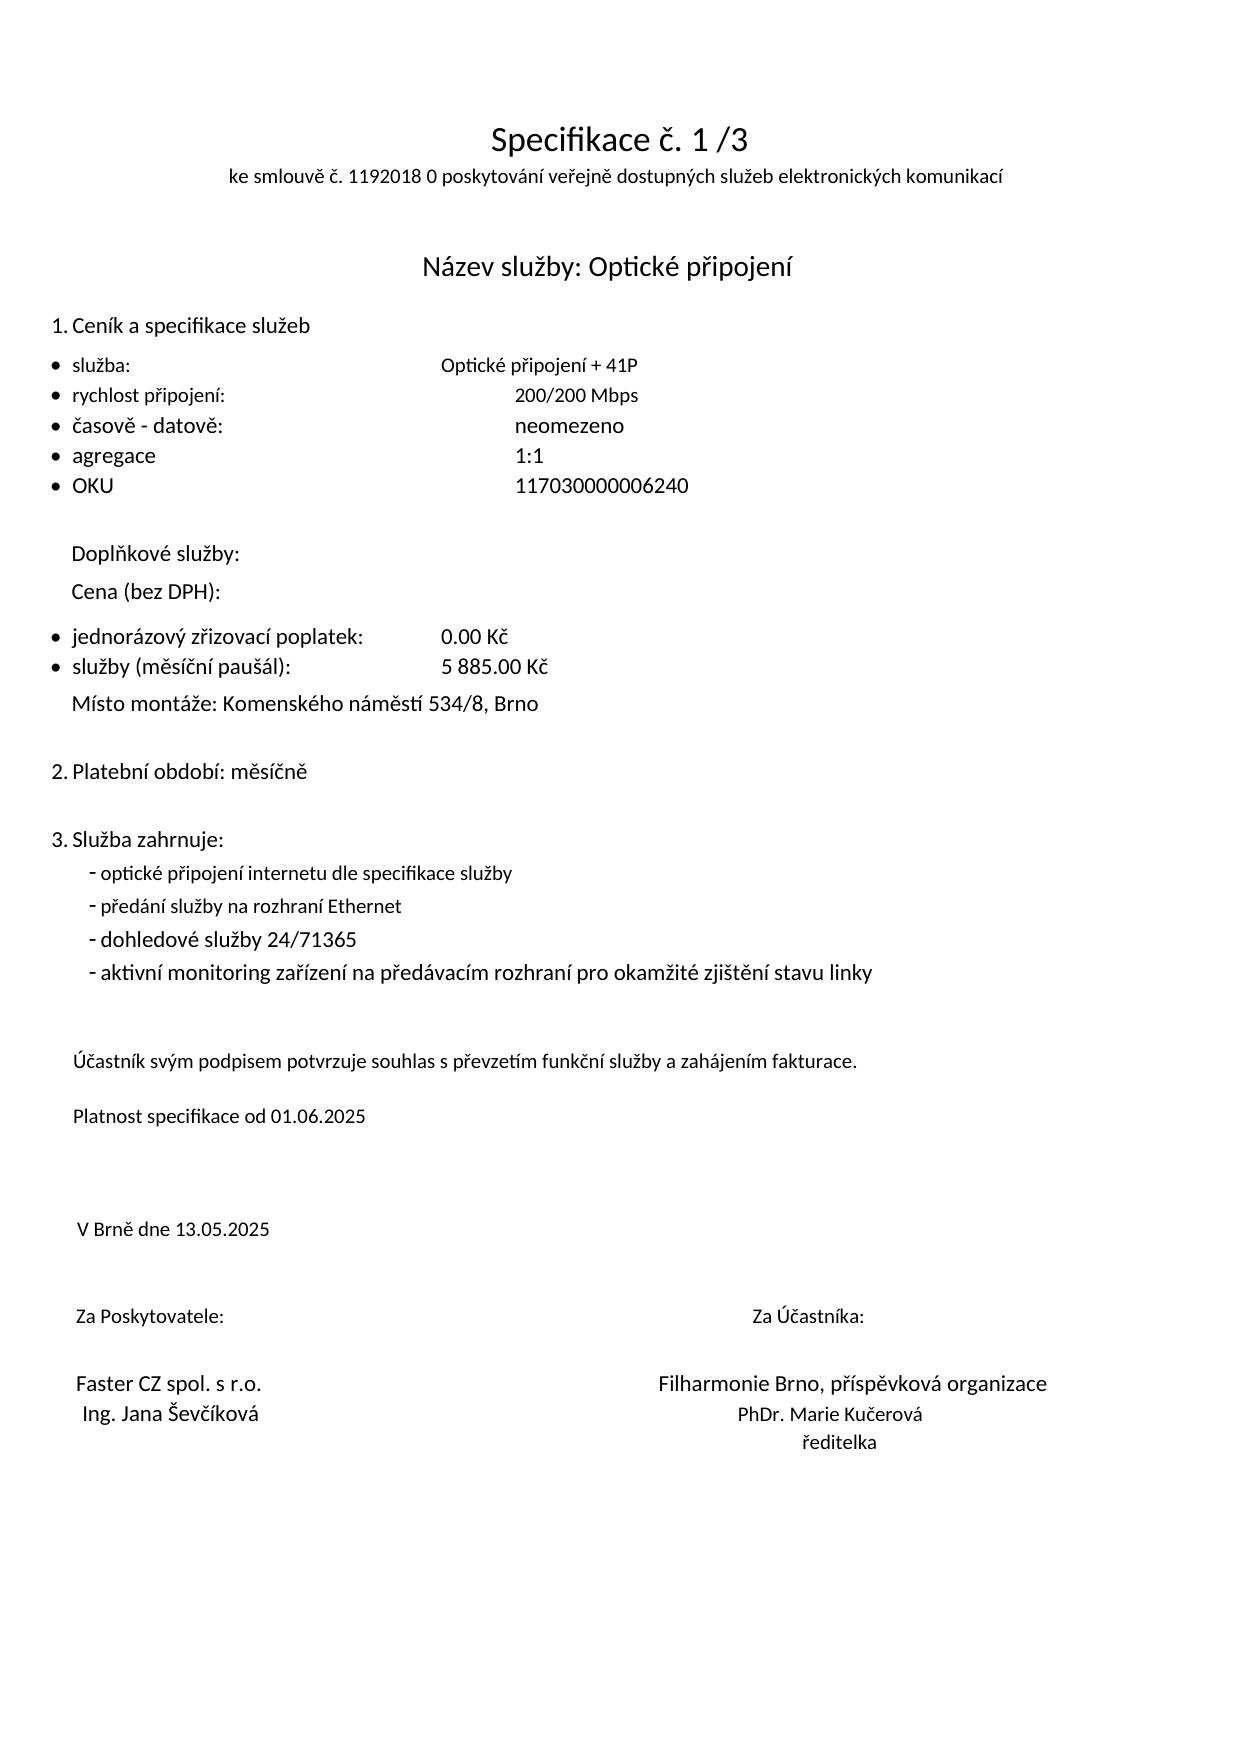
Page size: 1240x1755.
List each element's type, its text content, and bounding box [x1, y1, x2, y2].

list předání služby na rozhraní Ethernet [88, 889, 1003, 920]
text V Brně dne 13.05.2025 [77, 1216, 1128, 1242]
list Ceník a specifikace služeb [51, 311, 1003, 339]
list Služba zahrnuje: [51, 826, 1003, 853]
text Za Poskytovatele: Za Účastníka: [76, 1301, 1128, 1329]
text Místo montáže: Komenského náměstí 534/8, Brno [71, 689, 1003, 717]
list dohledové služby 24/71365 [88, 923, 1003, 954]
list služba: Optické připojení + 41P [50, 350, 936, 378]
list rychlost připojení: 200/200 Mbps [50, 380, 936, 408]
list služby (měsíční paušál): 5 885.00 Kč [50, 652, 936, 680]
list Platební období: měsíčně [51, 757, 1003, 785]
text ke smlouvě č. 1192018 0 poskytování veřejně dostupných služeb elektronických komunikací [72, 164, 1003, 189]
text Účastník svým podpisem potvrzuje souhlas s převzetím funkční služby a zahájením fakturace. [73, 1048, 1003, 1073]
text Cena (bez DPH): [71, 577, 1003, 605]
text Faster CZ spol. s r.o. Filharmonie Brno, příspěvková organizace [76, 1369, 1128, 1397]
list agregace 1:1 [50, 441, 936, 469]
list časově - datově: neomezeno [50, 411, 936, 439]
list jednorázový zřizovací poplatek: 0.00 Kč [50, 622, 936, 650]
text Platnost specifikace od 01.06.2025 [73, 1104, 1003, 1129]
text Doplňkové služby: [71, 539, 1003, 568]
text Ing. Jana Ševčíková PhDr. Marie Kučerová [77, 1399, 1128, 1427]
text Specifikace č. 1 /3 [236, 117, 1003, 161]
list aktivní monitoring zařízení na předávacím rozhraní pro okamžité zjištění stavu linky [88, 956, 1003, 987]
text ředitelka [667, 1429, 1128, 1455]
text Název služby: Optické připojení [422, 248, 1003, 283]
list optické připojení internetu dle specifikace služby [88, 856, 1003, 886]
list OKU 117030000006240 [50, 472, 936, 499]
